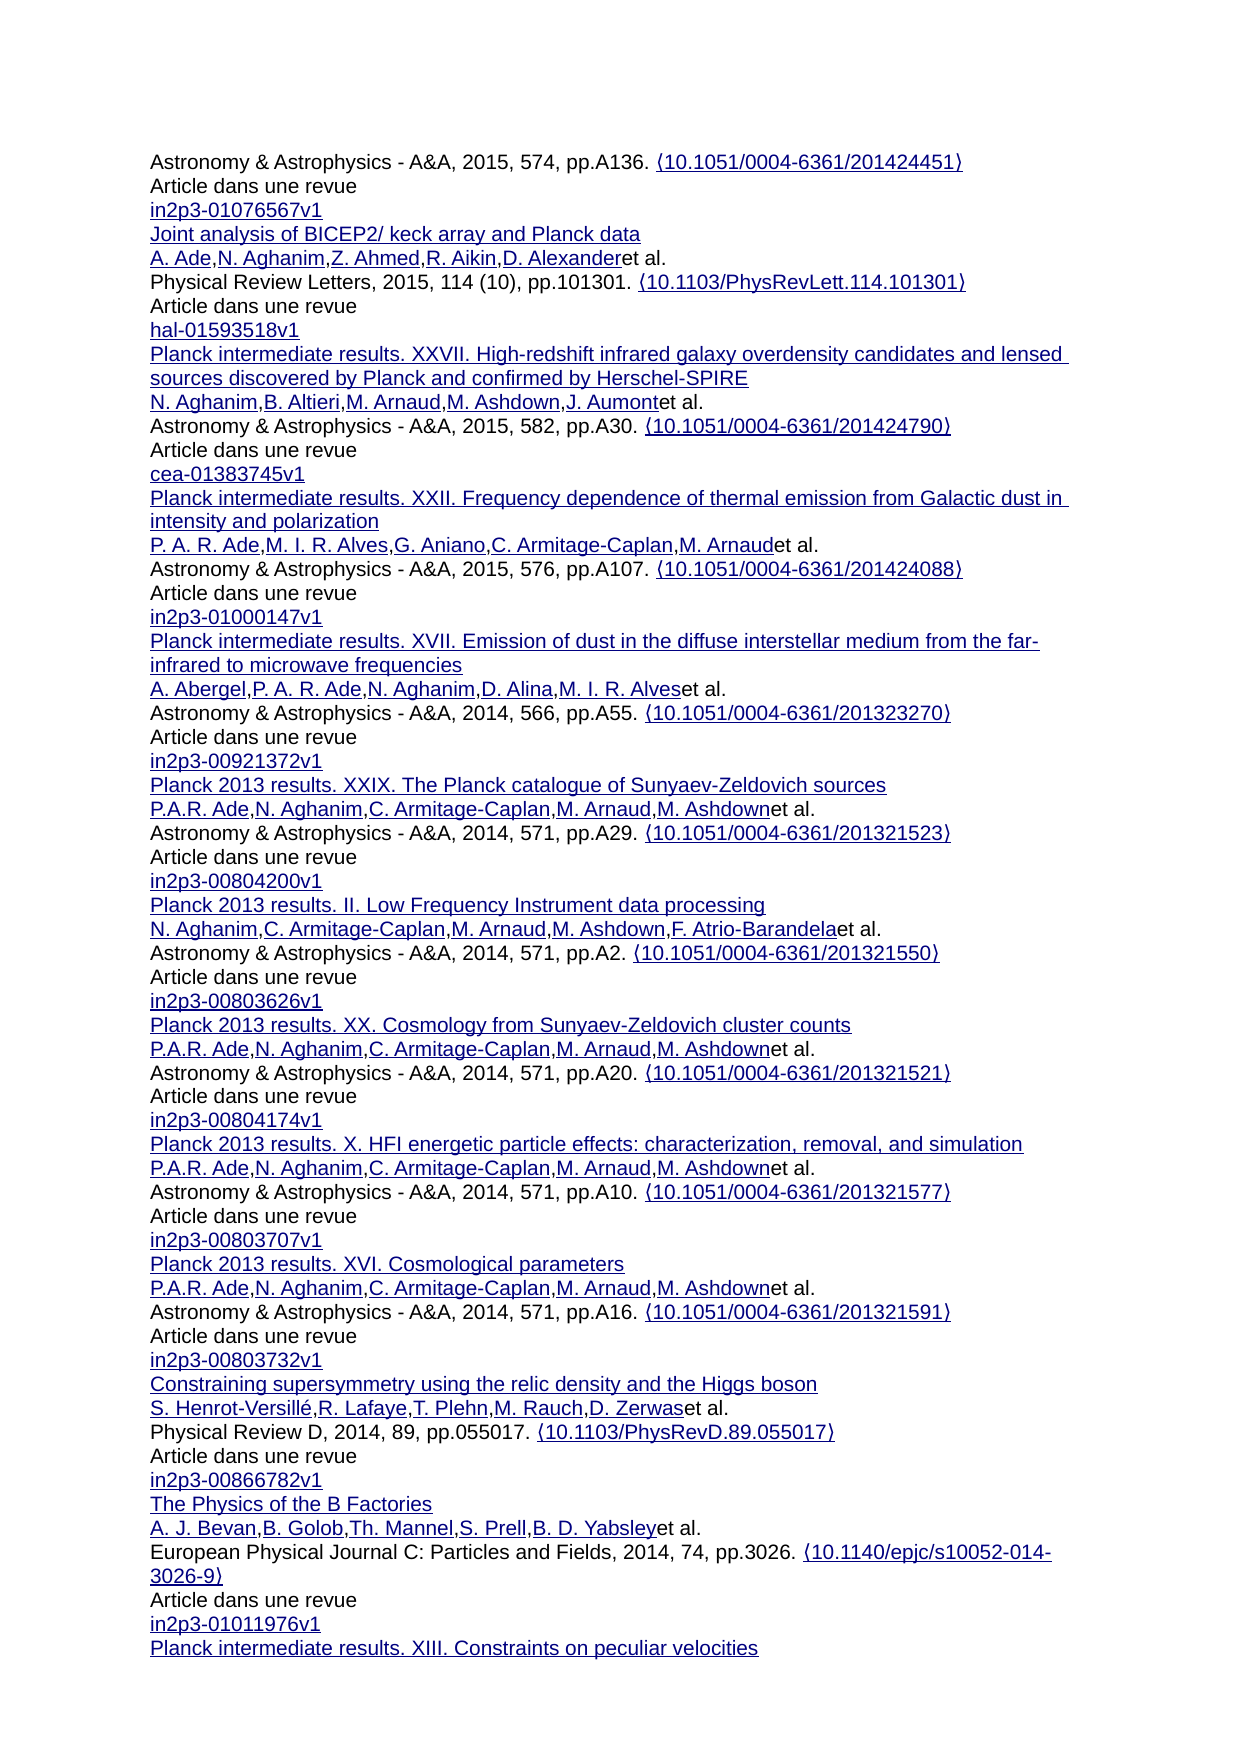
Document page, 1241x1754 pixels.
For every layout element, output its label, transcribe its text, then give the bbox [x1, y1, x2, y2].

table_cell Planck 2013 results. XX. Cosmology from Sunyaev-Zeldovich cluster counts P.A.R. Ade,N. Aghanim,C. Armitage-Caplan,M. Arnaud,M. Ashdownet al. Astronomy & Astrophysics - A&A, 2014, 571, pp.A20. ⟨10.1051/0004-6361/201321521⟩ Article dans une revue in2p3-00804174v1 [150, 1013, 1090, 1132]
table_cell Astronomy & Astrophysics - A&A, 2015, 574, pp.A136. ⟨10.1051/0004-6361/201424451⟩ Article dans une revue in2p3-01076567v1 [150, 150, 1090, 222]
table_cell The Physics of the B Factories A. J. Bevan,B. Golob,Th. Mannel,S. Prell,B. D. Yabsleyet al. European Physical Journal C: Particles and Fields, 2014, 74, pp.3026. ⟨10.1140/epjc/s10052-014-3026-9⟩ Article dans une revue in2p3-01011976v1 [150, 1492, 1090, 1635]
table_cell Planck 2013 results. II. Low Frequency Instrument data processing N. Aghanim,C. Armitage-Caplan,M. Arnaud,M. Ashdown,F. Atrio-Barandelaet al. Astronomy & Astrophysics - A&A, 2014, 571, pp.A2. ⟨10.1051/0004-6361/201321550⟩ Article dans une revue in2p3-00803626v1 [150, 893, 1090, 1012]
table_cell Joint analysis of BICEP2/ keck array and Planck data A. Ade,N. Aghanim,Z. Ahmed,R. Aikin,D. Alexanderet al. Physical Review Letters, 2015, 114 (10), pp.101301. ⟨10.1103/PhysRevLett.114.101301⟩ Article dans une revue hal-01593518v1 [150, 222, 1090, 342]
table_cell Planck 2013 results. XXIX. The Planck catalogue of Sunyaev-Zeldovich sources P.A.R. Ade,N. Aghanim,C. Armitage-Caplan,M. Arnaud,M. Ashdownet al. Astronomy & Astrophysics - A&A, 2014, 571, pp.A29. ⟨10.1051/0004-6361/201321523⟩ Article dans une revue in2p3-00804200v1 [150, 773, 1090, 893]
table_cell Planck intermediate results. XXII. Frequency dependence of thermal emission from Galactic dust in intensity and polarization P. A. R. Ade,M. I. R. Alves,G. Aniano,C. Armitage-Caplan,M. Arnaudet al. Astronomy & Astrophysics - A&A, 2015, 576, pp.A107. ⟨10.1051/0004-6361/201424088⟩ Article dans une revue in2p3-01000147v1 [150, 485, 1090, 629]
table_cell Planck intermediate results. XVII. Emission of dust in the diffuse interstellar medium from the far-infrared to microwave frequencies A. Abergel,P. A. R. Ade,N. Aghanim,D. Alina,M. I. R. Alveset al. Astronomy & Astrophysics - A&A, 2014, 566, pp.A55. ⟨10.1051/0004-6361/201323270⟩ Article dans une revue in2p3-00921372v1 [150, 629, 1090, 773]
table_cell Planck intermediate results. XIII. Constraints on peculiar velocities [150, 1635, 1090, 1659]
table_cell Planck 2013 results. X. HFI energetic particle effects: characterization, removal, and simulation P.A.R. Ade,N. Aghanim,C. Armitage-Caplan,M. Arnaud,M. Ashdownet al. Astronomy & Astrophysics - A&A, 2014, 571, pp.A10. ⟨10.1051/0004-6361/201321577⟩ Article dans une revue in2p3-00803707v1 [150, 1132, 1090, 1252]
table_cell Constraining supersymmetry using the relic density and the Higgs boson S. Henrot-Versillé,R. Lafaye,T. Plehn,M. Rauch,D. Zerwaset al. Physical Review D, 2014, 89, pp.055017. ⟨10.1103/PhysRevD.89.055017⟩ Article dans une revue in2p3-00866782v1 [150, 1372, 1090, 1492]
table_cell Planck 2013 results. XVI. Cosmological parameters P.A.R. Ade,N. Aghanim,C. Armitage-Caplan,M. Arnaud,M. Ashdownet al. Astronomy & Astrophysics - A&A, 2014, 571, pp.A16. ⟨10.1051/0004-6361/201321591⟩ Article dans une revue in2p3-00803732v1 [150, 1252, 1090, 1372]
table_cell Planck intermediate results. XXVII. High-redshift infrared galaxy overdensity candidates and lensed sources discovered by Planck and confirmed by Herschel-SPIRE N. Aghanim,B. Altieri,M. Arnaud,M. Ashdown,J. Aumontet al. Astronomy & Astrophysics - A&A, 2015, 582, pp.A30. ⟨10.1051/0004-6361/201424790⟩ Article dans une revue cea-01383745v1 [150, 342, 1090, 485]
